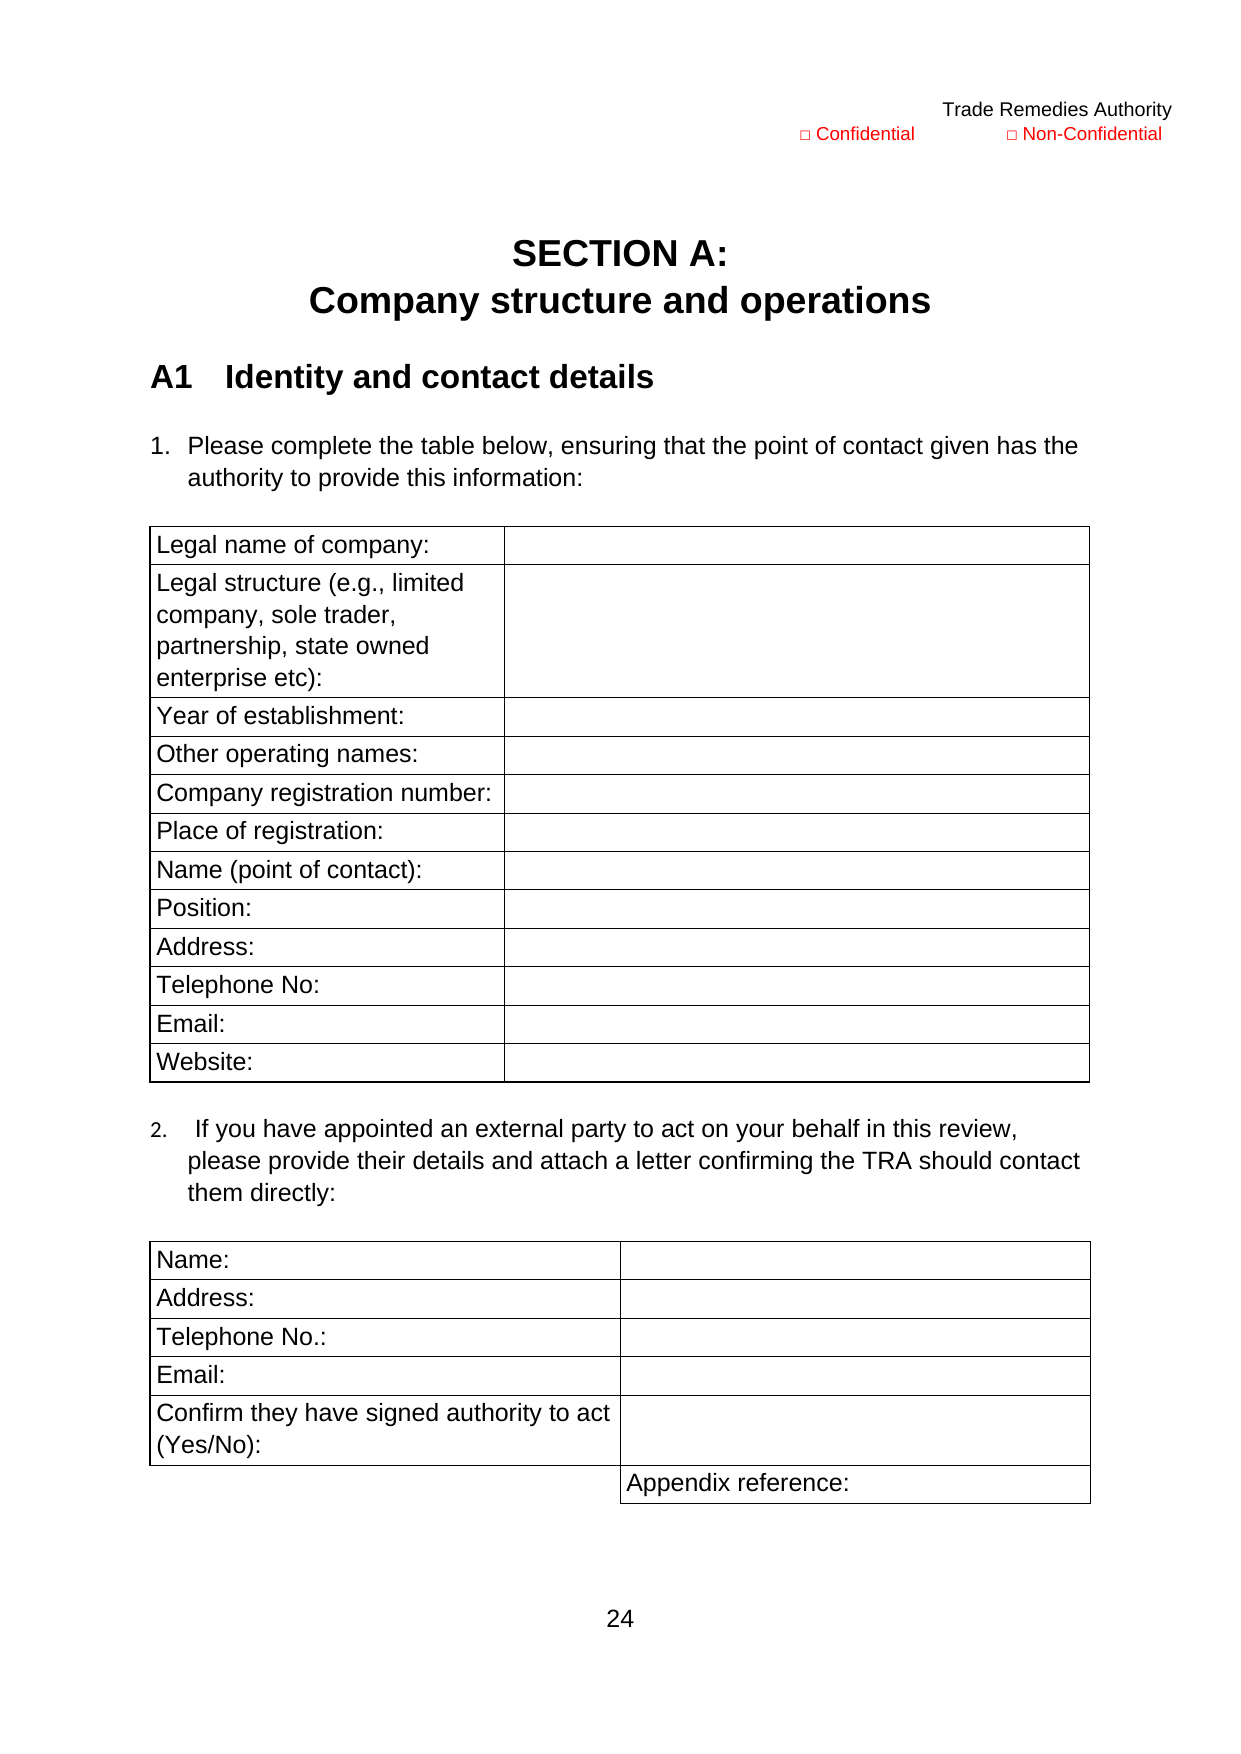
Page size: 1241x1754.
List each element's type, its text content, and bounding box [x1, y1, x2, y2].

table_cell Address: [151, 929, 504, 966]
table_cell [505, 890, 1089, 928]
table_cell [505, 929, 1089, 966]
table_cell [505, 698, 1089, 736]
list Please complete the table below, ensuring that the point of contact given has the authority to provide this information: [150, 431, 1090, 491]
subtitle SECTION A: Company structure and operations [150, 231, 1090, 321]
table_cell [505, 565, 1089, 697]
table_cell Year of establishment: [151, 698, 504, 736]
table_cell Other operating names: [151, 737, 504, 774]
table_cell [505, 1006, 1089, 1043]
table_cell [505, 967, 1089, 1004]
table_cell [621, 1280, 1090, 1318]
table_cell [505, 814, 1089, 851]
table_header Legal name of company: [151, 527, 504, 564]
table_cell Name (point of contact): [151, 852, 504, 889]
table_cell Telephone No.: [151, 1319, 620, 1356]
table_header [505, 527, 1089, 564]
table_cell [621, 1396, 1090, 1464]
table_cell Email: [151, 1357, 620, 1394]
table_cell Email: [151, 1006, 504, 1043]
subtitle A1 Identity and contact details [150, 357, 1090, 396]
table_cell Address: [151, 1280, 620, 1318]
table_header Name: [151, 1242, 620, 1279]
table_cell Place of registration: [151, 814, 504, 851]
table_cell Confirm they have signed authority to act (Yes/No): [151, 1396, 620, 1464]
table_cell [505, 852, 1089, 889]
table_cell [621, 1319, 1090, 1356]
table_cell [505, 775, 1089, 812]
table_cell Legal structure (e.g., limited company, sole trader, partnership, state owned enterprise etc): [151, 565, 504, 697]
table_cell [505, 737, 1089, 774]
table_cell [150, 1466, 620, 1503]
table_cell [505, 1044, 1089, 1081]
table_cell Telephone No: [151, 967, 504, 1004]
list If you have appointed an external party to act on your behalf in this review, please provide their details and attach a letter confirming the TRA should contact them directly: [150, 1114, 1090, 1206]
table_cell Company registration number: [151, 775, 504, 812]
table_cell Website: [151, 1044, 504, 1081]
table_header [621, 1242, 1090, 1279]
table_cell [621, 1357, 1090, 1394]
table_cell Appendix reference: [621, 1466, 1090, 1503]
table_cell Position: [151, 890, 504, 928]
